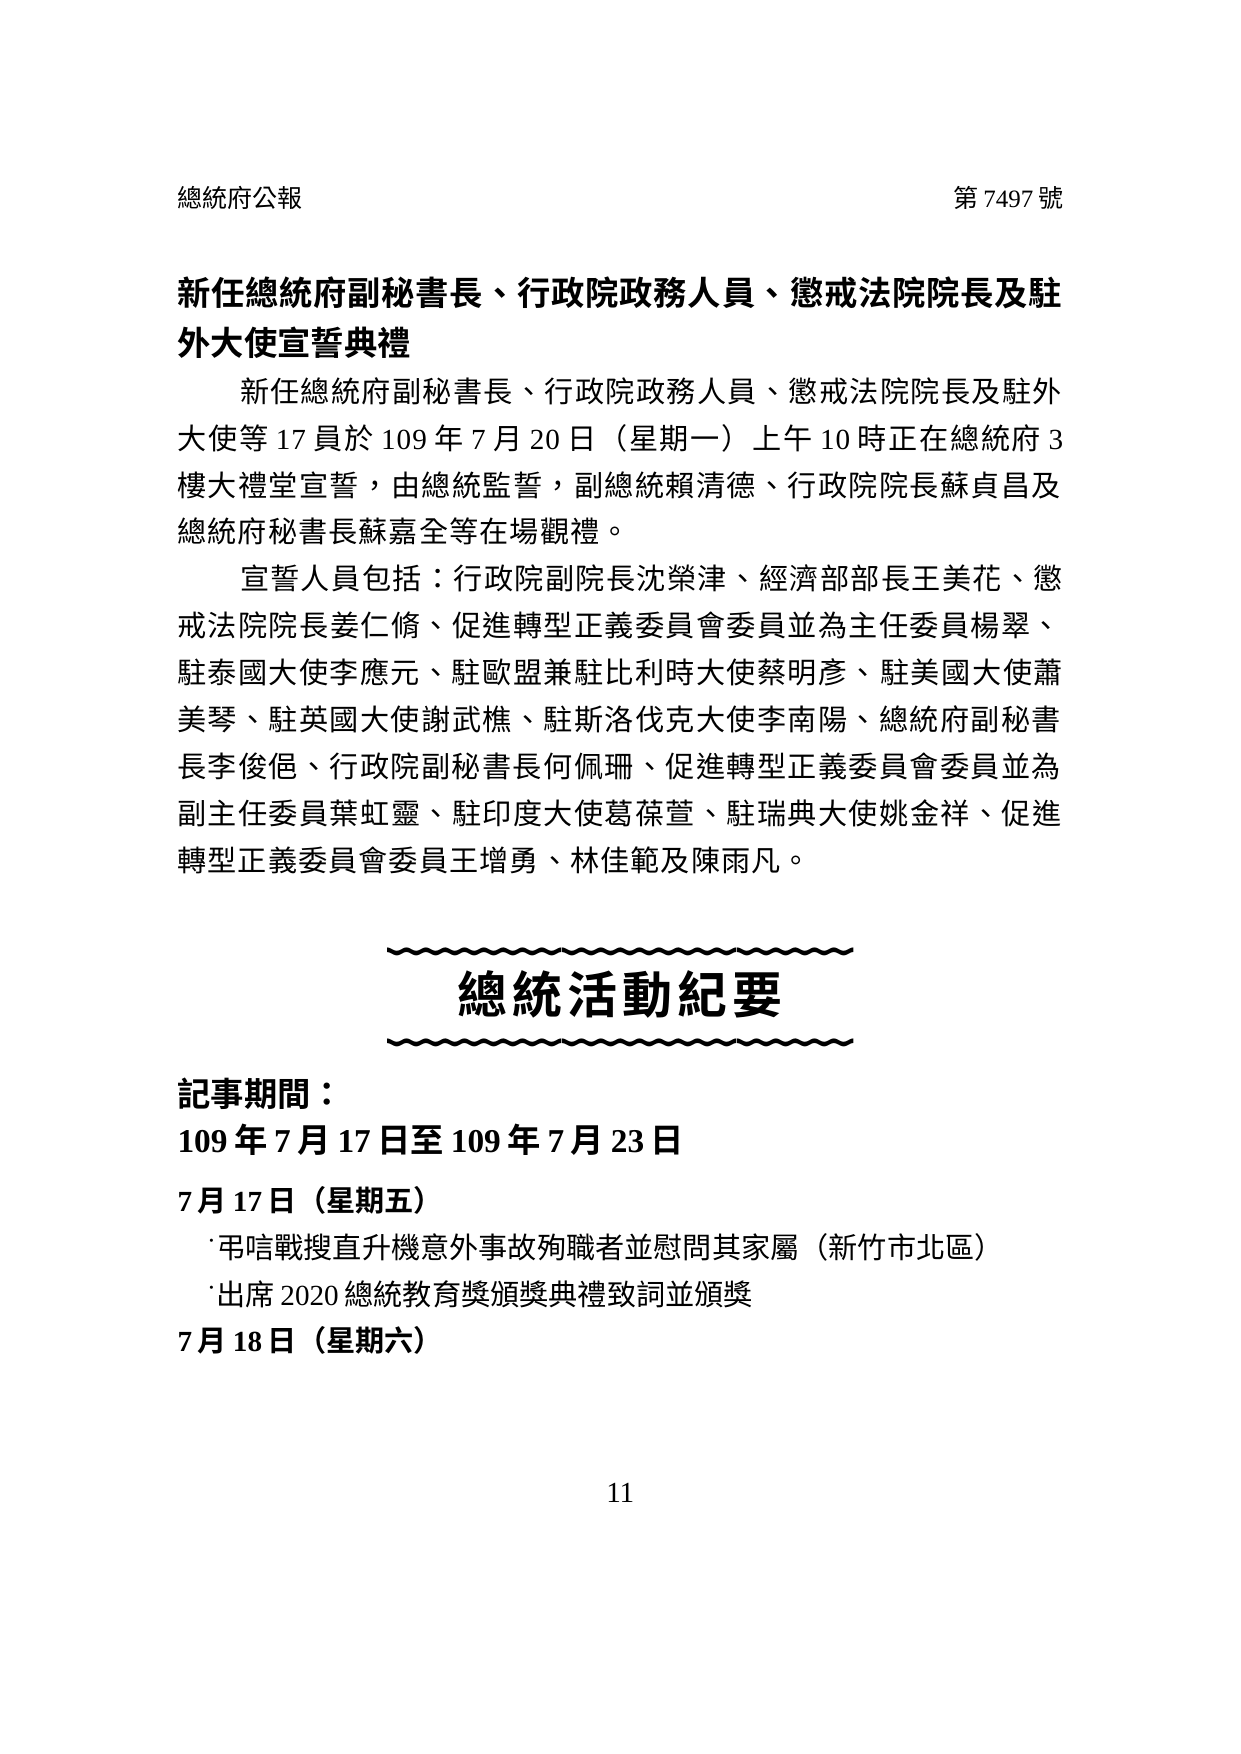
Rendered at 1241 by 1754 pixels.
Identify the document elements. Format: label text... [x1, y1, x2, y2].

text 7月18日（星期六） [177, 1314, 1063, 1361]
text 宣誓人員包括：行政院副院長沈榮津、經濟部部長王美花、懲戒法院院長姜仁脩、促進轉型正義委員會委員並為主任委員楊翠、駐泰國大使李應元、駐歐盟兼駐比利時大使蔡明彥、駐美國大使蕭美琴、駐英國大使謝武樵、駐斯洛伐克大使李南陽、總統府副秘書長李俊俋、行政院副秘書長何佩珊、促進轉型正義委員會委員並為副主任委員葉虹靈、駐印度大使葛葆萱、駐瑞典大使姚金祥、促進轉型正義委員會委員王增勇、林佳範及陳雨凡。 [177, 552, 1063, 880]
text 記事期間： [177, 1069, 1063, 1115]
text 新任總統府副秘書長、行政院政務人員、懲戒法院院長及駐外大使宣誓典禮 [177, 266, 1063, 365]
text ﹏﹏﹏﹏﹏﹏﹏﹏ [177, 1028, 1063, 1044]
text ˙弔唁戰搜直升機意外事故殉職者並慰問其家屬（新竹市北區） [206, 1221, 1063, 1267]
text 新任總統府副秘書長、行政院政務人員、懲戒法院院長及駐外大使等17員於109年7月20日（星期一）上午10時正在總統府3樓大禮堂宣誓，由總統監誓，副總統賴清德、行政院院長蘇貞昌及總統府秘書長蘇嘉全等在場觀禮。 [177, 365, 1063, 552]
text ﹏﹏﹏﹏﹏﹏﹏﹏ [177, 930, 1063, 955]
text 總統活動紀要 [177, 955, 1063, 1028]
text 109年7月17日至109年7月23日 [177, 1115, 1063, 1161]
text ˙出席2020總統教育獎頒獎典禮致詞並頒獎 [206, 1267, 1063, 1314]
text 7月17日（星期五） [177, 1174, 1063, 1221]
